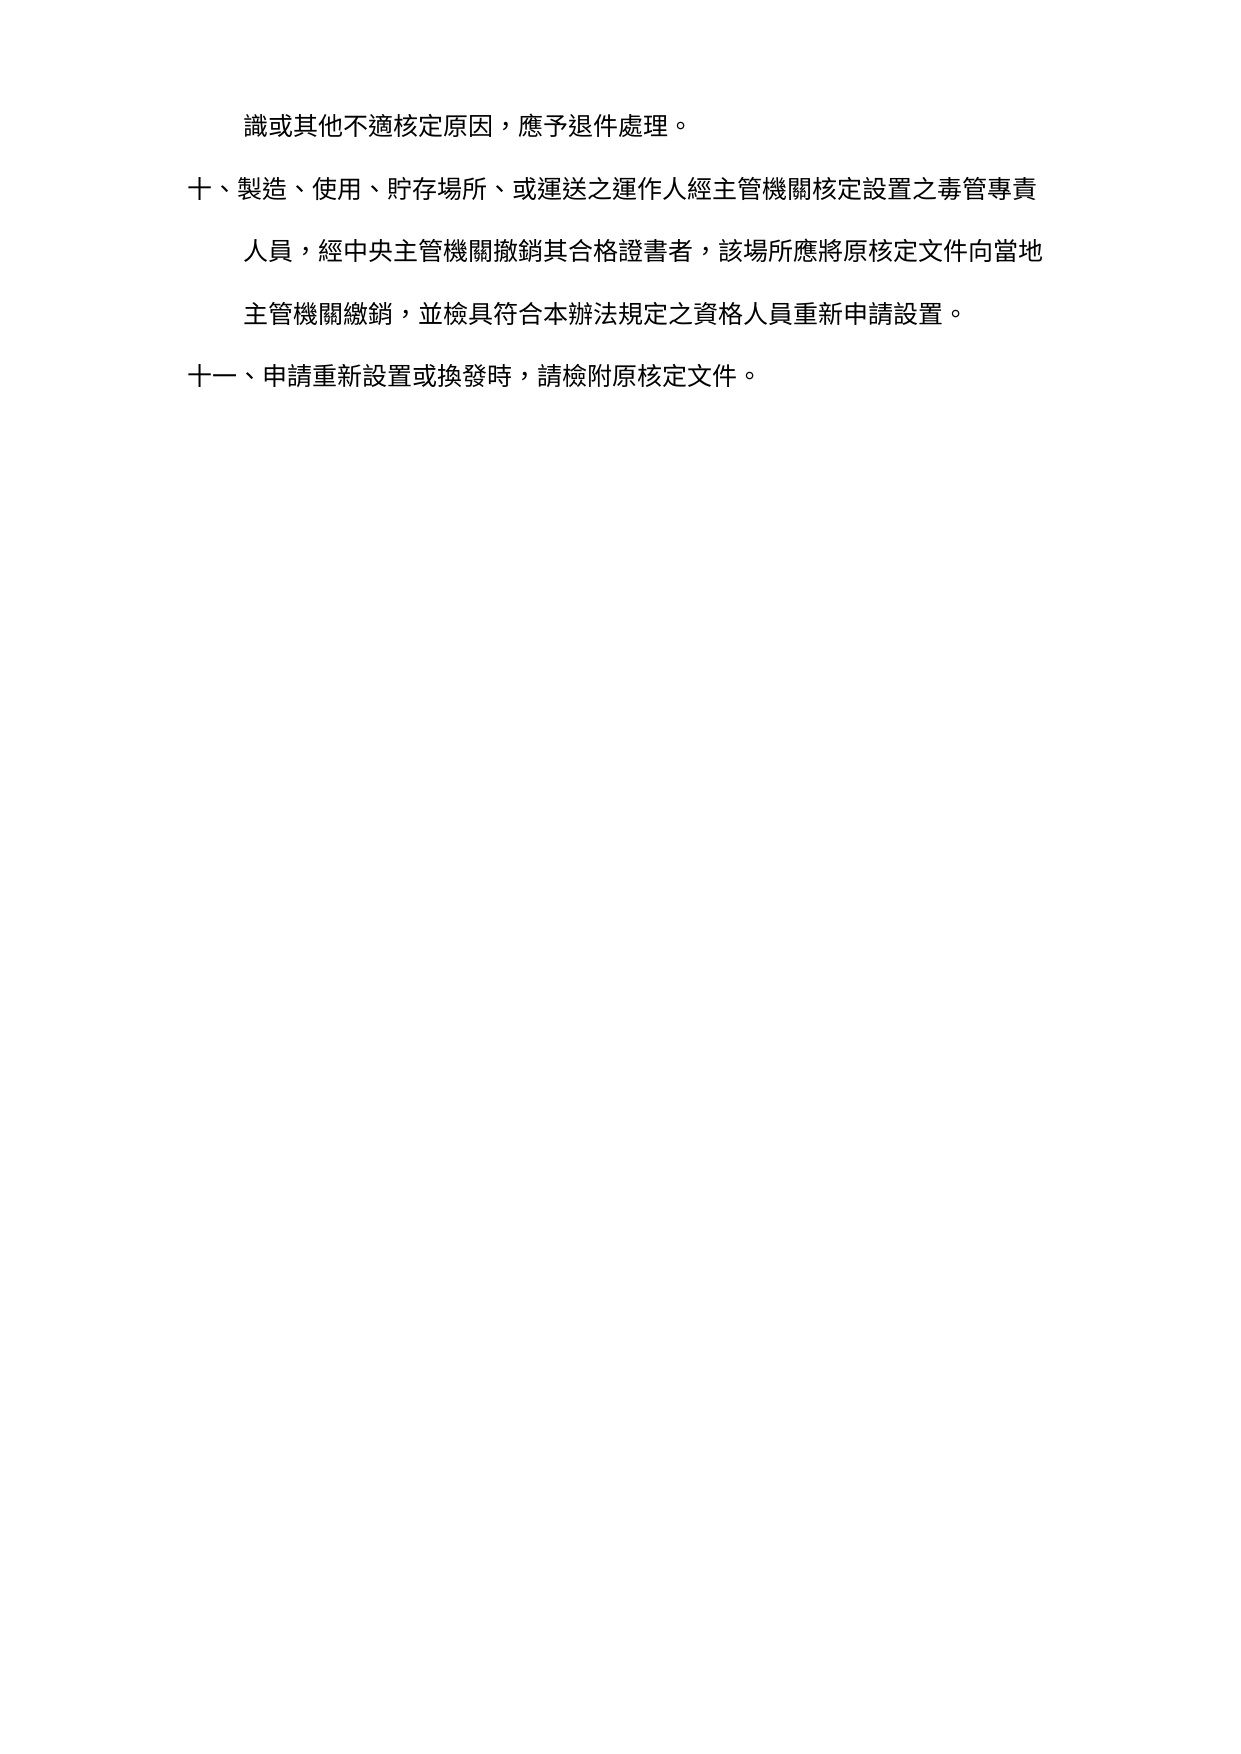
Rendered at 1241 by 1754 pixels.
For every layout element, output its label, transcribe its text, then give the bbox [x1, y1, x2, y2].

text 十、製造、使用、貯存場所、或運送之運作人經主管機關核定設置之毒管專責人員，經中央主管機關撤銷其合格證書者，該場所應將原核定文件向當地主管機關繳銷，並檢具符合本辦法規定之資格人員重新申請設置。 [187, 146, 1053, 333]
text 十一、申請重新設置或換發時，請檢附原核定文件。 [187, 333, 1053, 396]
text 識或其他不適核定原因，應予退件處理。 [187, 83, 1053, 146]
